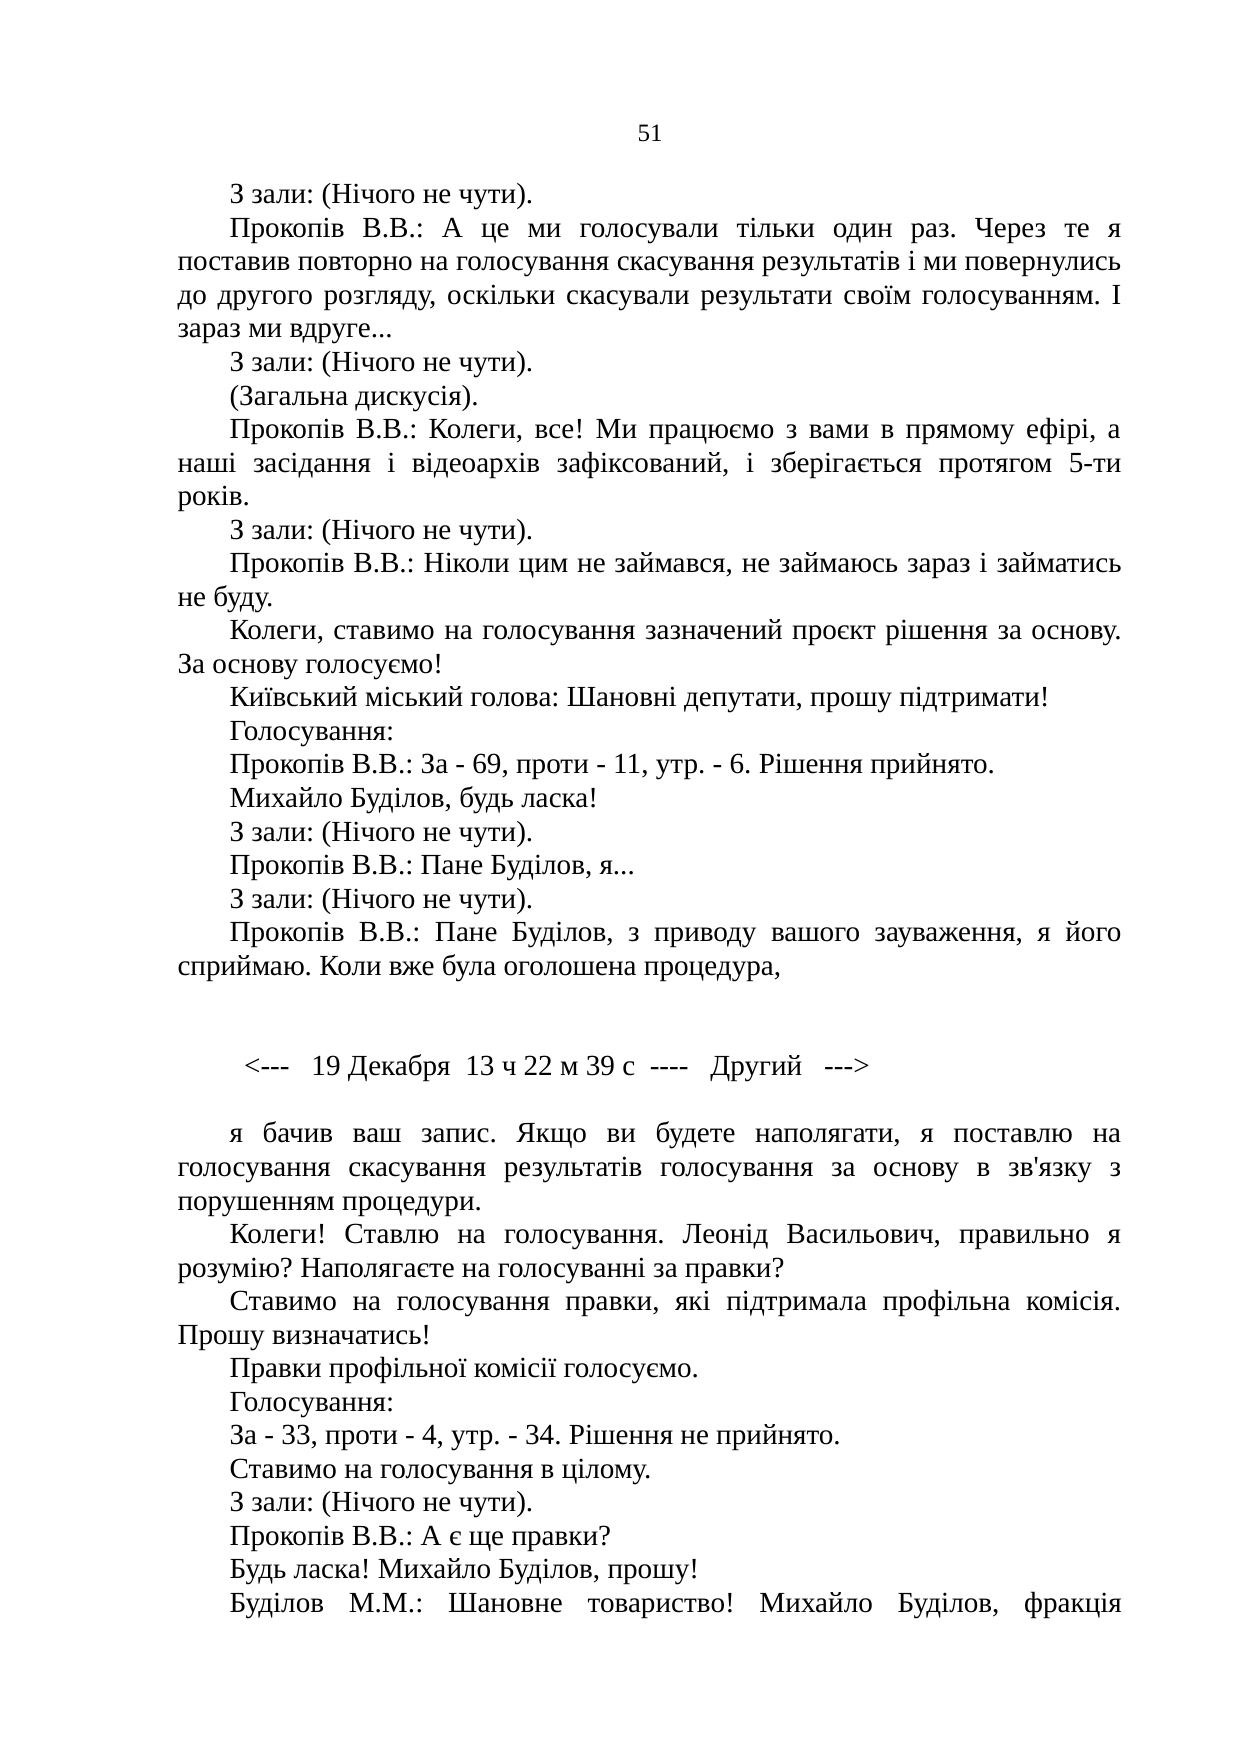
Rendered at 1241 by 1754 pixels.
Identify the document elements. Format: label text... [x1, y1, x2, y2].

text Прокопів В.В.: Пане Буділов, я... [177, 847, 1122, 881]
text З зали: (Нічого не чути). [177, 512, 1122, 545]
text Голосування: [177, 713, 1122, 747]
text <--- 19 Декабря 13 ч 22 м 39 с ---- Другий ---> [177, 1048, 1122, 1082]
text Будь ласка! Михайло Буділов, прошу! [177, 1552, 1122, 1585]
text Прокопів В.В.: А це ми голосували тільки один раз. Через те я поставив повторно на голосування скасування результатів і ми повернулись до другого розгляду, оскільки скасували результати своїм голосуванням. І зараз ми вдруге... [177, 210, 1122, 344]
text З зали: (Нічого не чути). [177, 1484, 1122, 1518]
text Прокопів В.В.: Ніколи цим не займався, не займаюсь зараз і займатись не буду. [177, 545, 1122, 612]
text я бачив ваш запис. Якщо ви будете наполягати, я поставлю на голосування скасування результатів голосування за основу в зв'язку з порушенням процедури. [177, 1116, 1122, 1216]
text (Загальна дискусія). [177, 378, 1122, 411]
text Буділов М.М.: Шановне товариство! Михайло Буділов, фракція [177, 1585, 1122, 1619]
text Голосування: [177, 1384, 1122, 1417]
text Прокопів В.В.: Пане Буділов, з приводу вашого зауваження, я його сприймаю. Коли вже була оголошена процедура, [177, 914, 1122, 981]
text Колеги, ставимо на голосування зазначений проєкт рішення за основу. За основу голосуємо! [177, 612, 1122, 679]
text З зали: (Нічого не чути). [177, 881, 1122, 914]
text За - 33, проти - 4, утр. - 34. Рішення не прийнято. [177, 1417, 1122, 1451]
text Колеги! Ставлю на голосування. Леонід Васильович, правильно я розумію? Наполягаєте на голосуванні за правки? [177, 1216, 1122, 1283]
text Київський міський голова: Шановні депутати, прошу підтримати! [177, 679, 1122, 713]
text З зали: (Нічого не чути). [177, 176, 1122, 210]
text Ставимо на голосування правки, які підтримала профільна комісія. Прошу визначатись! [177, 1283, 1122, 1350]
text Прокопів В.В.: Колеги, все! Ми працюємо з вами в прямому ефірі, а наші засідання і відеоархів зафіксований, і зберігається протягом 5-ти років. [177, 411, 1122, 512]
text Прокопів В.В.: А є ще правки? [177, 1518, 1122, 1552]
text Ставимо на голосування в цілому. [177, 1451, 1122, 1484]
text Правки профільної комісії голосуємо. [177, 1350, 1122, 1384]
text З зали: (Нічого не чути). [177, 814, 1122, 847]
text Михайло Буділов, будь ласка! [177, 780, 1122, 814]
text Прокопів В.В.: За - 69, проти - 11, утр. - 6. Рішення прийнято. [177, 747, 1122, 780]
text З зали: (Нічого не чути). [177, 344, 1122, 378]
